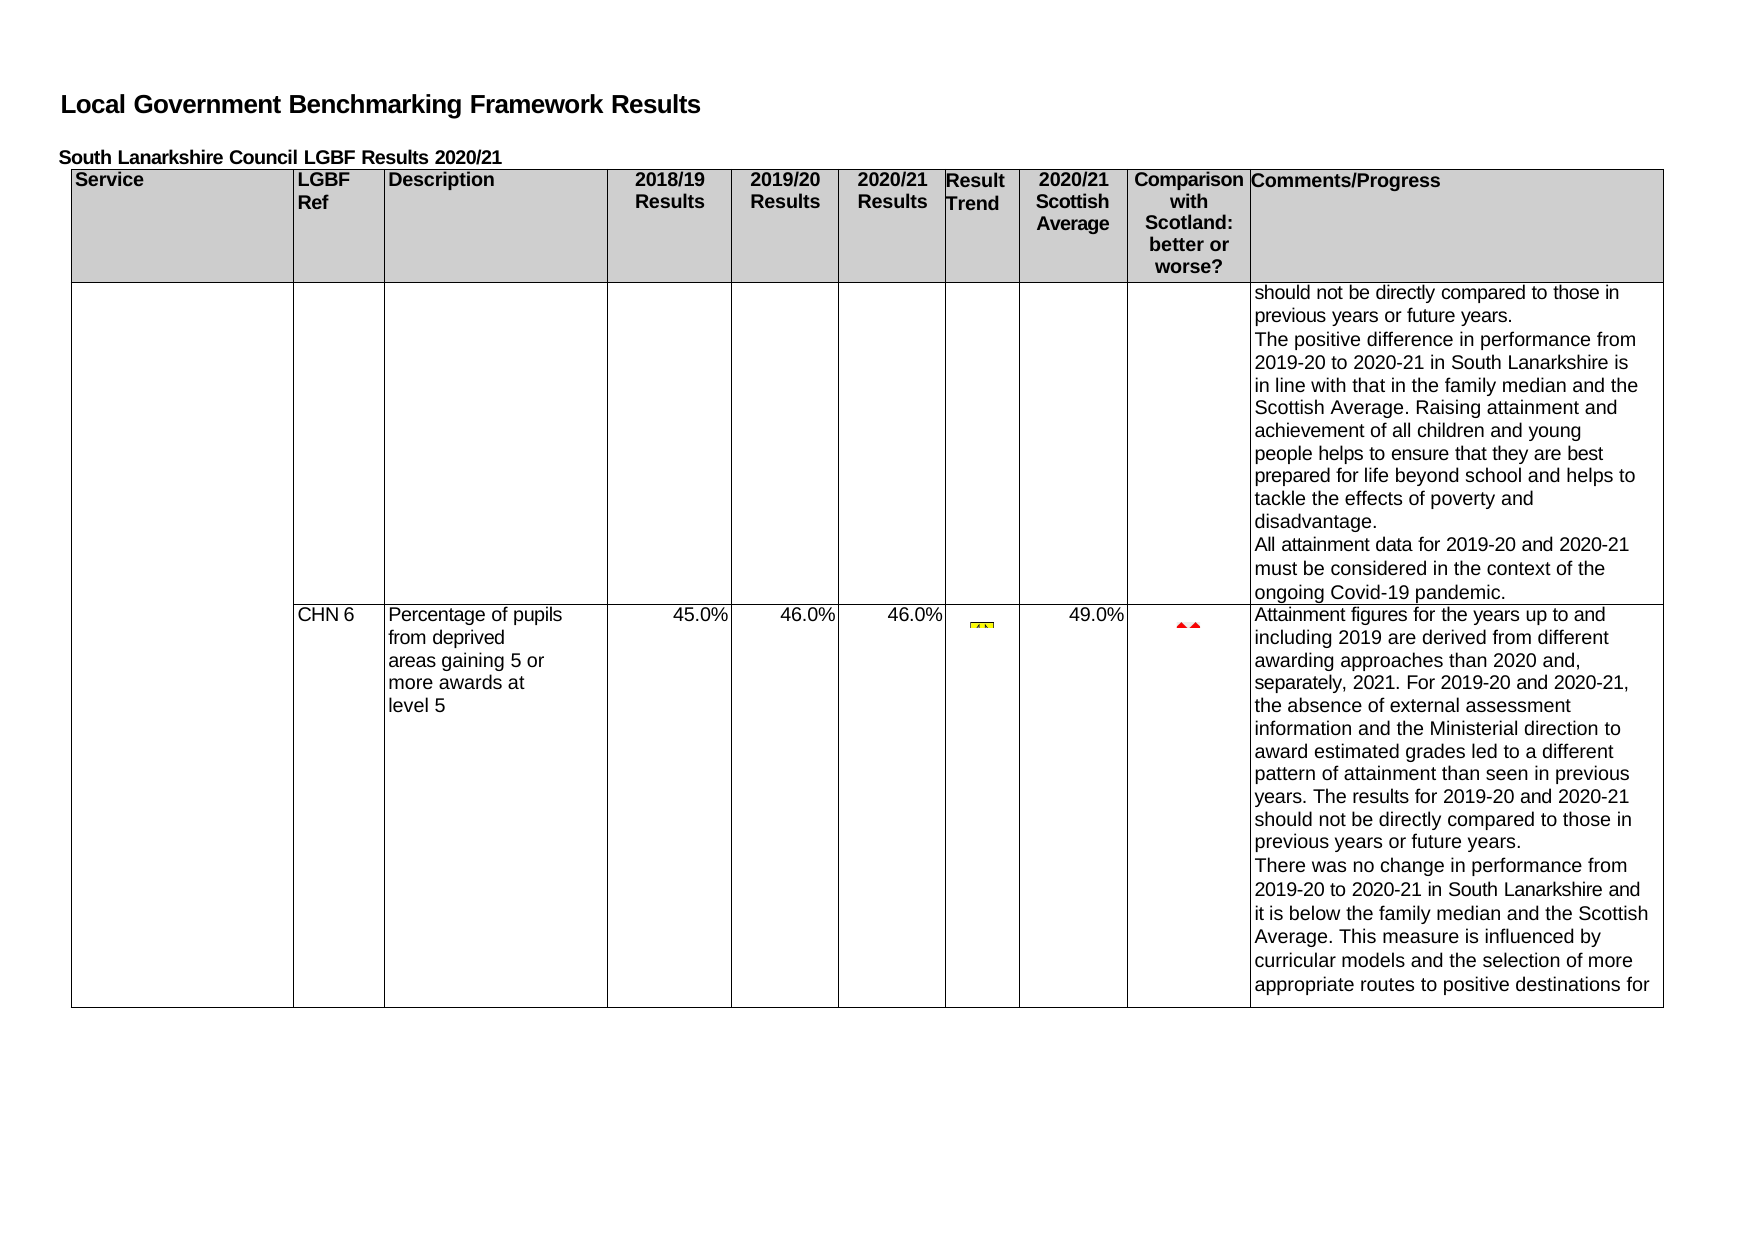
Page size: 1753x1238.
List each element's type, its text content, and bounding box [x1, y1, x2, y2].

table_cell [1020, 283, 1127, 604]
table_cell should not be directly compared to those in previous years or future years. The positive difference in performance from 2019-20 to 2020-21 in South Lanarkshire is in line with that in the family median and the Scottish Average. Raising attainment and achievement of all children and young people helps to ensure that they are best prepared for life beyond school and helps to tackle the effects of poverty and disadvantage. All attainment data for 2019-20 and 2020-21 must be considered in the context of the ongoing Covid-19 pandemic. [1251, 283, 1663, 604]
table_cell [1128, 605, 1250, 1007]
table_cell [946, 283, 1019, 604]
table_header 2018/19 Results [608, 170, 731, 282]
table_header LGBF Ref [294, 170, 384, 282]
text South Lanarkshire Council LGBF Results 2020/21 [58, 146, 1675, 169]
table_cell 45.0% [608, 605, 731, 1007]
table_cell [72, 283, 293, 1007]
table_cell [385, 283, 607, 604]
table_cell [839, 283, 945, 604]
table_cell [732, 283, 838, 604]
table_header Description [385, 170, 607, 282]
table_header 2020/21 Scottish Average [1020, 170, 1127, 282]
table_cell 46.0% [732, 605, 838, 1007]
table_header Comments/Progress [1251, 170, 1663, 282]
table_header 2019/20 Results [732, 170, 838, 282]
table_cell [946, 605, 1019, 1007]
table_cell [1128, 283, 1250, 604]
table_cell 46.0% [839, 605, 945, 1007]
table_header Result Trend [946, 170, 1019, 282]
table_cell Percentage of pupils from deprived areas gaining 5 or more awards at level 5 [385, 605, 607, 1007]
table_cell [608, 283, 731, 604]
table_header 2020/21 Results [839, 170, 945, 282]
table_header Comparison with Scotland: better or worse? [1128, 170, 1250, 282]
table_cell 49.0% [1020, 605, 1127, 1007]
table_cell Attainment figures for the years up to and including 2019 are derived from different awarding approaches than 2020 and, separately, 2021. For 2019-20 and 2020-21, the absence of external assessment information and the Ministerial direction to award estimated grades led to a different pattern of attainment than seen in previous years. The results for 2019-20 and 2020-21 should not be directly compared to those in previous years or future years. There was no change in performance from 2019-20 to 2020-21 in South Lanarkshire and it is below the family median and the Scottish Average. This measure is influenced by curricular models and the selection of more appropriate routes to positive destinations for [1251, 605, 1663, 1007]
table_cell [294, 283, 384, 604]
table_header Service [72, 170, 293, 282]
table_cell CHN 6 [294, 605, 384, 1007]
